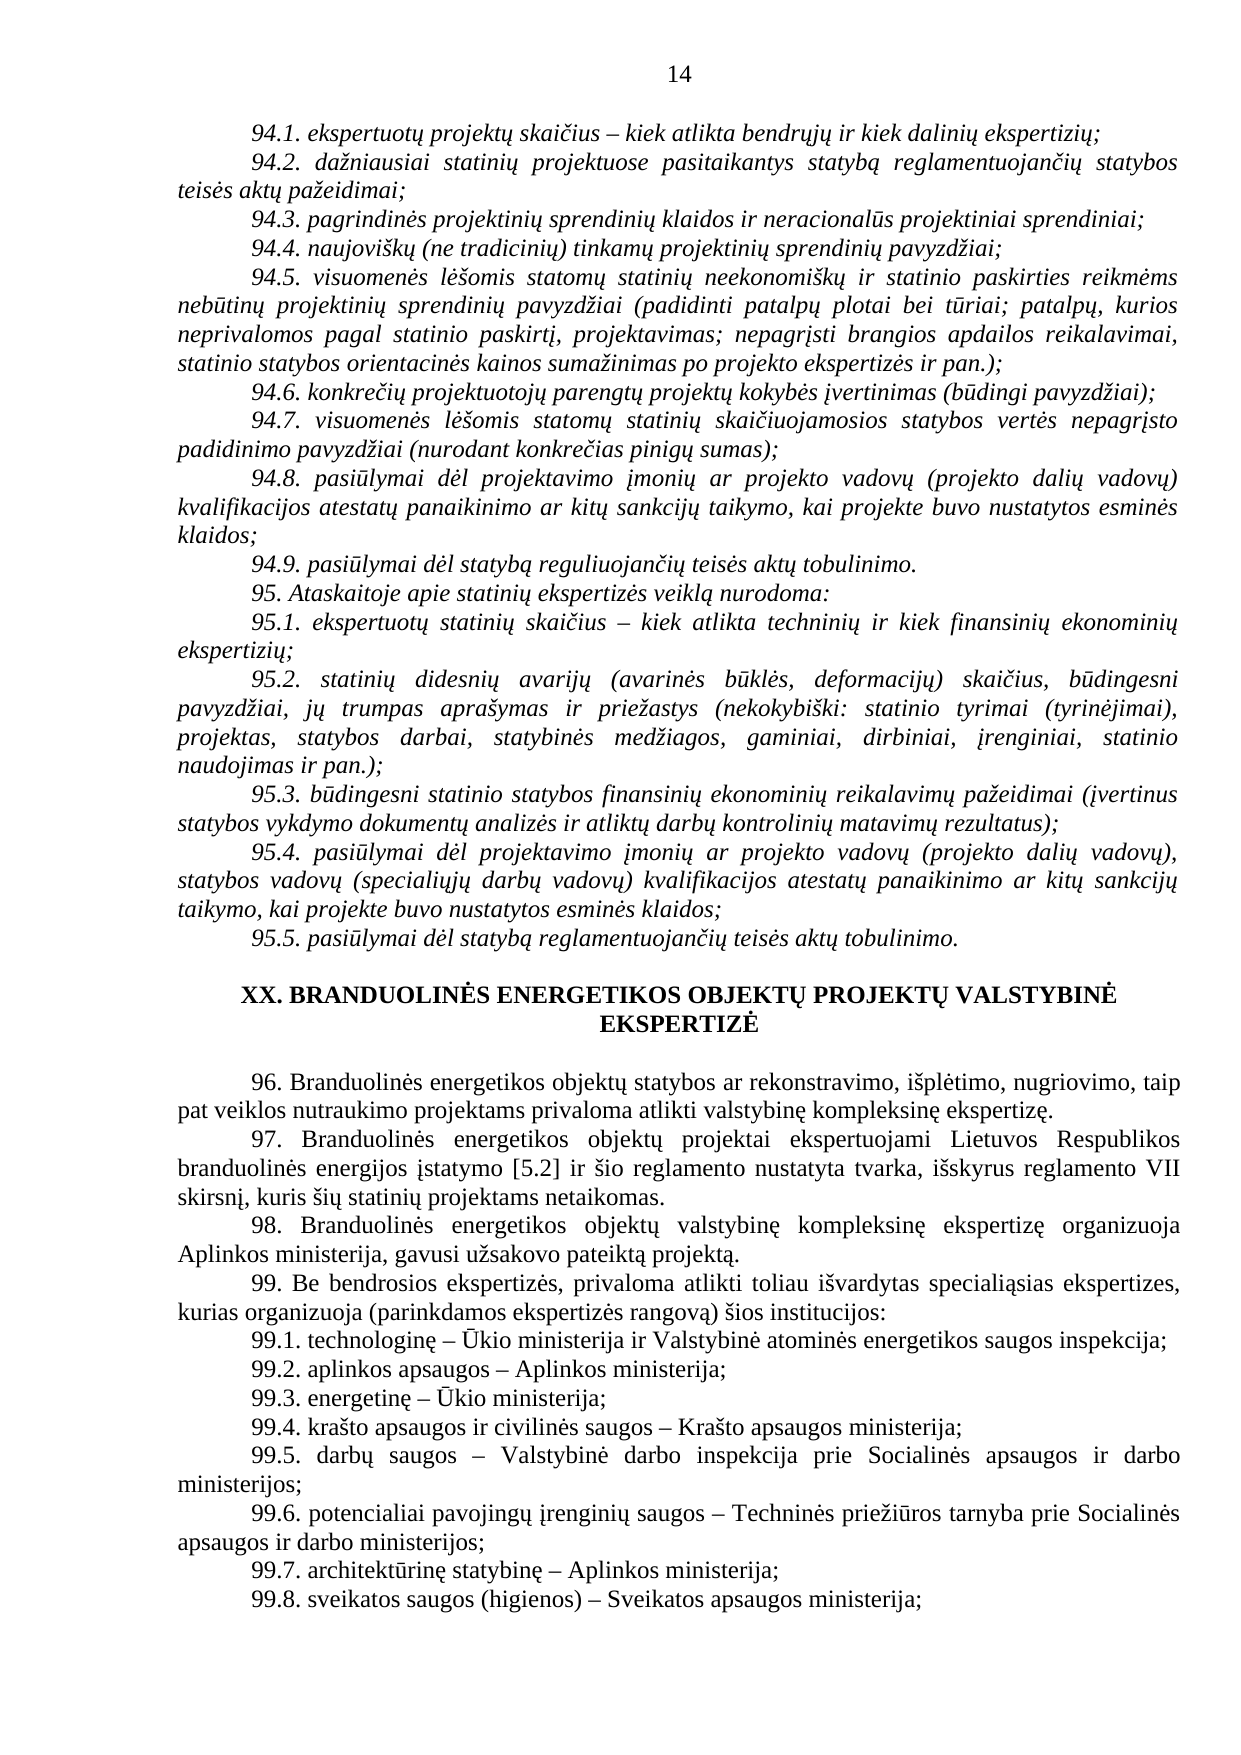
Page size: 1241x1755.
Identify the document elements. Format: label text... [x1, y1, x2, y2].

text 95.3. būdingesni statinio statybos finansinių ekonominių reikalavimų pažeidimai (įvertinus statybos vykdymo dokumentų analizės ir atliktų darbų kontrolinių matavimų rezultatus); [177, 779, 1181, 837]
text 94.3. pagrindinės projektinių sprendinių klaidos ir neracionalūs projektiniai sprendiniai; [177, 204, 1181, 233]
text 94.9. pasiūlymai dėl statybą reguliuojančių teisės aktų tobulinimo. [177, 549, 1181, 578]
text 95.4. pasiūlymai dėl projektavimo įmonių ar projekto vadovų (projekto dalių vadovų), statybos vadovų (specialiųjų darbų vadovų) kvalifikacijos atestatų panaikinimo ar kitų sankcijų taikymo, kai projekte buvo nustatytos esminės klaidos; [177, 837, 1181, 923]
text 94.1. ekspertuotų projektų skaičius – kiek atlikta bendrųjų ir kiek dalinių ekspertizių; [177, 118, 1181, 147]
text 95.1. ekspertuotų statinių skaičius – kiek atlikta techninių ir kiek finansinių ekonominių ekspertizių; [177, 607, 1181, 664]
text 95.5. pasiūlymai dėl statybą reglamentuojančių teisės aktų tobulinimo. [177, 923, 1181, 952]
text 95. Ataskaitoje apie statinių ekspertizės veiklą nurodoma: [177, 578, 1181, 607]
text 94.5. visuomenės lėšomis statomų statinių neekonomiškų ir statinio paskirties reikmėms nebūtinų projektinių sprendinių pavyzdžiai (padidinti patalpų plotai bei tūriai; patalpų, kurios neprivalomos pagal statinio paskirtį, projektavimas; nepagrįsti brangios apdailos reikalavimai, statinio statybos orientacinės kainos sumažinimas po projekto ekspertizės ir pan.); [177, 262, 1181, 377]
text 94.6. konkrečių projektuotojų parengtų projektų kokybės įvertinimas (būdingi pavyzdžiai); [177, 377, 1181, 406]
text 98. Branduolinės energetikos objektų valstybinę kompleksinę ekspertizę organizuoja Aplinkos ministerija, gavusi užsakovo pateiktą projektą. [177, 1211, 1181, 1268]
text 99.3. energetinę – Ūkio ministerija; [177, 1383, 1181, 1412]
text 99. Be bendrosios ekspertizės, privaloma atlikti toliau išvardytas specialiąsias ekspertizes, kurias organizuoja (parinkdamos ekspertizės rangovą) šios institucijos: [177, 1268, 1181, 1326]
text 94.4. naujoviškų (ne tradicinių) tinkamų projektinių sprendinių pavyzdžiai; [177, 233, 1181, 262]
text 99.8. sveikatos saugos (higienos) – Sveikatos apsaugos ministerija; [177, 1584, 1181, 1613]
text 99.1. technologinę – Ūkio ministerija ir Valstybinė atominės energetikos saugos inspekcija; [177, 1326, 1181, 1354]
text 99.2. aplinkos apsaugos – Aplinkos ministerija; [177, 1354, 1181, 1383]
text 94.7. visuomenės lėšomis statomų statinių skaičiuojamosios statybos vertės nepagrįsto padidinimo pavyzdžiai (nurodant konkrečias pinigų sumas); [177, 406, 1181, 463]
text 94.2. dažniausiai statinių projektuose pasitaikantys statybą reglamentuojančių statybos teisės aktų pažeidimai; [177, 147, 1181, 204]
text 97. Branduolinės energetikos objektų projektai ekspertuojami Lietuvos Respublikos branduolinės energijos įstatymo [5.2] ir šio reglamento nustatyta tvarka, išskyrus reglamento VII skirsnį, kuris šių statinių projektams netaikomas. [177, 1124, 1181, 1211]
text 99.7. architektūrinę statybinę – Aplinkos ministerija; [177, 1556, 1181, 1584]
text 95.2. statinių didesnių avarijų (avarinės būklės, deformacijų) skaičius, būdingesni pavyzdžiai, jų trumpas aprašymas ir priežastys (nekokybiški: statinio tyrimai (tyrinėjimai), projektas, statybos darbai, statybinės medžiagos, gaminiai, dirbiniai, įrenginiai, statinio naudojimas ir pan.); [177, 664, 1181, 779]
text 99.4. krašto apsaugos ir civilinės saugos – Krašto apsaugos ministerija; [177, 1412, 1181, 1441]
text 99.5. darbų saugos – Valstybinė darbo inspekcija prie Socialinės apsaugos ir darbo ministerijos; [177, 1441, 1181, 1498]
text 96. Branduolinės energetikos objektų statybos ar rekonstravimo, išplėtimo, nugriovimo, taip pat veiklos nutraukimo projektams privaloma atlikti valstybinę kompleksinę ekspertizę. [177, 1067, 1181, 1124]
text XX. Branduolinės energetikos objektų projektų VALSTYBINĖ ekspertizė [177, 981, 1181, 1038]
text 94.8. pasiūlymai dėl projektavimo įmonių ar projekto vadovų (projekto dalių vadovų) kvalifikacijos atestatų panaikinimo ar kitų sankcijų taikymo, kai projekte buvo nustatytos esminės klaidos; [177, 463, 1181, 549]
text 99.6. potencialiai pavojingų įrenginių saugos – Techninės priežiūros tarnyba prie Socialinės apsaugos ir darbo ministerijos; [177, 1498, 1181, 1556]
